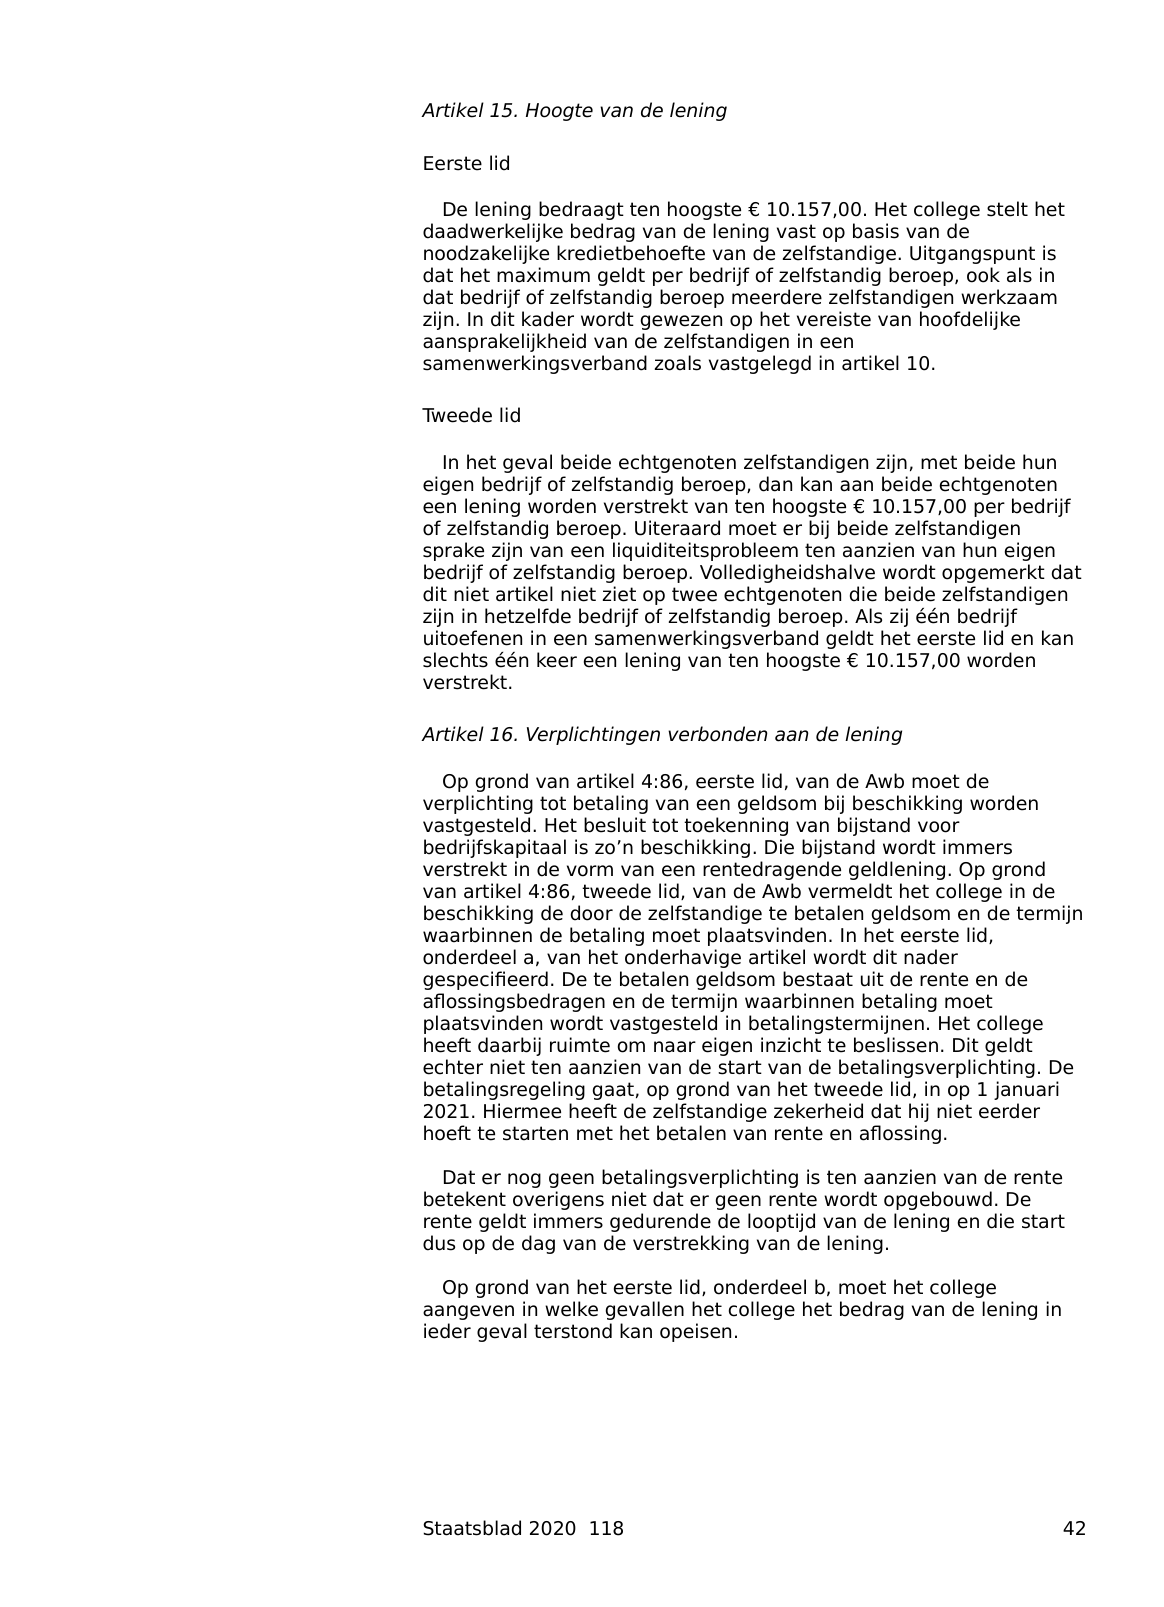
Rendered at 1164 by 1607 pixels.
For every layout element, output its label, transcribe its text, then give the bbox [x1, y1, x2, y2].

text Dat er nog geen betalingsverplichting is ten aanzien van de rente betekent overigens niet dat er geen rente wordt opgebouwd. De rente geldt immers gedurende de looptijd van de lening en die start dus op de dag van de verstrekking van de lening. [422, 1167, 1087, 1255]
text De lening bedraagt ten hoogste € 10.157,00. Het college stelt het daadwerkelijke bedrag van de lening vast op basis van de noodzakelijke kredietbehoefte van de zelfstandige. Uitgangspunt is dat het maximum geldt per bedrijf of zelfstandig beroep, ook als in dat bedrijf of zelfstandig beroep meerdere zelfstandigen werkzaam zijn. In dit kader wordt gewezen op het vereiste van hoofdelijke aansprakelijkheid van de zelfstandigen in een samenwerkingsverband zoals vastgelegd in artikel 10. [422, 199, 1087, 375]
text In het geval beide echtgenoten zelfstandigen zijn, met beide hun eigen bedrijf of zelfstandig beroep, dan kan aan beide echtgenoten een lening worden verstrekt van ten hoogste € 10.157,00 per bedrijf of zelfstandig beroep. Uiteraard moet er bij beide zelfstandigen sprake zijn van een liquiditeitsprobleem ten aanzien van hun eigen bedrijf of zelfstandig beroep. Volledigheidshalve wordt opgemerkt dat dit niet artikel niet ziet op twee echtgenoten die beide zelfstandigen zijn in hetzelfde bedrijf of zelfstandig beroep. Als zij één bedrijf uitoefenen in een samenwerkingsverband geldt het eerste lid en kan slechts één keer een lening van ten hoogste € 10.157,00 worden verstrekt. [422, 452, 1087, 694]
subtitle Tweede lid [422, 405, 1087, 427]
subtitle Artikel 16. Verplichtingen verbonden aan de lening [422, 724, 1087, 746]
subtitle Artikel 15. Hoogte van de lening [422, 100, 1087, 122]
text Op grond van het eerste lid, onderdeel b, moet het college aangeven in welke gevallen het college het bedrag van de lening in ieder geval terstond kan opeisen. [422, 1277, 1087, 1343]
text Op grond van artikel 4:86, eerste lid, van de Awb moet de verplichting tot betaling van een geldsom bij beschikking worden vastgesteld. Het besluit tot toekenning van bijstand voor bedrijfskapitaal is zo’n beschikking. Die bijstand wordt immers verstrekt in de vorm van een rentedragende geldlening. Op grond van artikel 4:86, tweede lid, van de Awb vermeldt het college in de beschikking de door de zelfstandige te betalen geldsom en de termijn waarbinnen de betaling moet plaatsvinden. In het eerste lid, onderdeel a, van het onderhavige artikel wordt dit nader gespecifieerd. De te betalen geldsom bestaat uit de rente en de aflossingsbedragen en de termijn waarbinnen betaling moet plaatsvinden wordt vastgesteld in betalingstermijnen. Het college heeft daarbij ruimte om naar eigen inzicht te beslissen. Dit geldt echter niet ten aanzien van de start van de betalingsverplichting. De betalingsregeling gaat, op grond van het tweede lid, in op 1 januari 2021. Hiermee heeft de zelfstandige zekerheid dat hij niet eerder hoeft te starten met het betalen van rente en aflossing. [422, 771, 1087, 1144]
subtitle Eerste lid [422, 152, 1087, 174]
